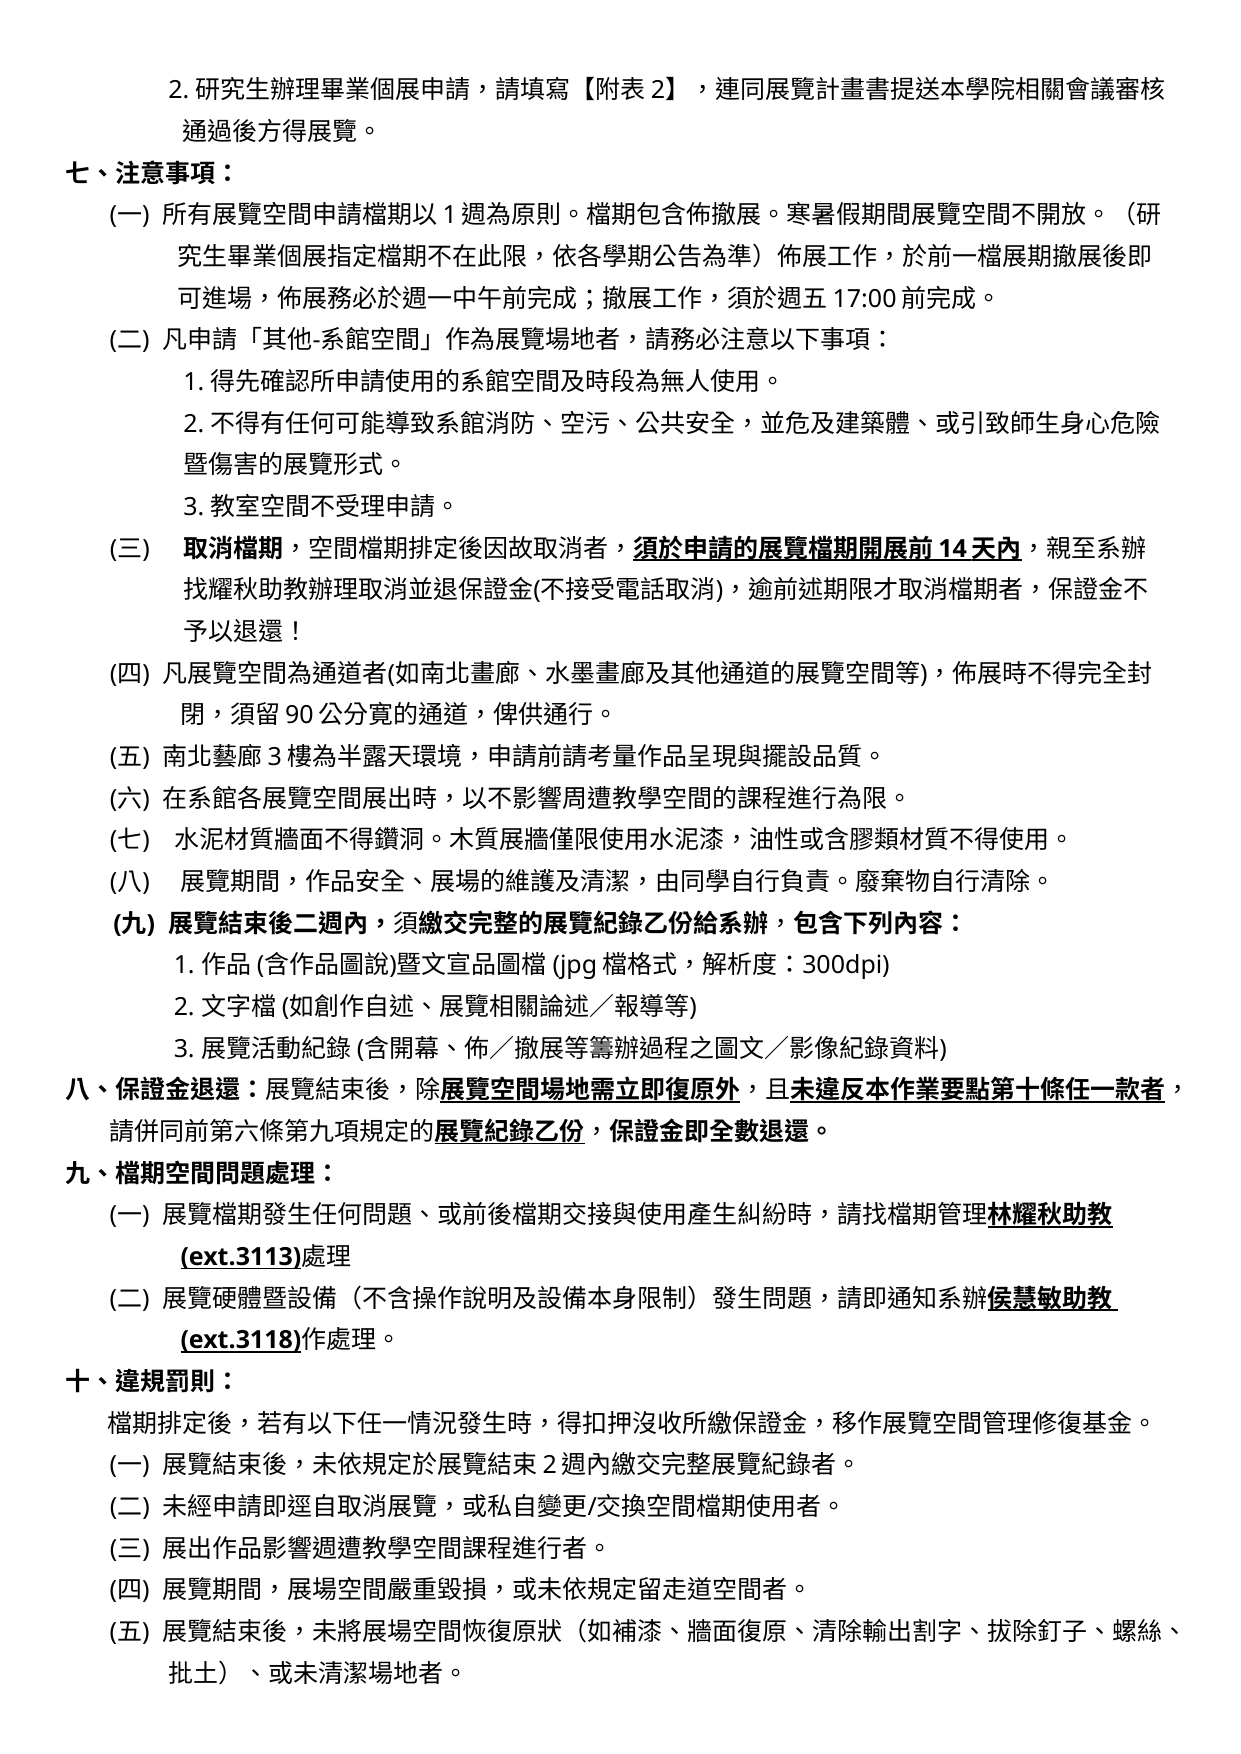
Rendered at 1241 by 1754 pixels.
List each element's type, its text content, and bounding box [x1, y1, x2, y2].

text 3. 展覽活動紀錄 (含開幕、佈／撤展等籌辦過程之圖文／影像紀錄資料) [173, 1023, 1166, 1064]
text (三) 展出作品影響週遭教學空間課程進行者。 [109, 1523, 1166, 1564]
text 2. 不得有任何可能導致系館消防、空污、公共安全，並危及建築體、或引致師生身心危險暨傷害的展覽形式。 [183, 398, 1175, 481]
text (五) 南北藝廊3樓為半露天環境，申請前請考量作品呈現與擺設品質。 [109, 731, 1166, 773]
text 八、保證金退還：展覽結束後，除展覽空間場地需立即復原外，且未違反本作業要點第十條任一款者，請併同前第六條第九項規定的展覽紀錄乙份，保證金即全數退還。 [65, 1064, 1166, 1148]
text (六) 在系館各展覽空間展出時，以不影響周遭教學空間的課程進行為限。 [109, 773, 1166, 814]
text (五) 展覽結束後，未將展場空間恢復原狀（如補漆、牆面復原、清除輸出割字、拔除釘子、螺絲、批土）、或未清潔場地者。 [109, 1606, 1166, 1689]
text 2. 研究生辦理畢業個展申請，請填寫【附表2】，連同展覽計畫書提送本學院相關會議審核通過後方得展覽。 [168, 64, 1175, 148]
text (二) 展覽硬體暨設備（不含操作說明及設備本身限制）發生問題，請即通知系辦侯慧敏助教 (ext.3118)作處理。 [109, 1273, 1166, 1356]
text 3. 教室空間不受理申請。 [183, 481, 1175, 523]
text (四) 凡展覽空間為通道者(如南北畫廊、水墨畫廊及其他通道的展覽空間等)，佈展時不得完全封閉，須留90公分寛的通道，俾供通行。 [109, 648, 1166, 731]
text (一) 所有展覽空間申請檔期以1週為原則。檔期包含佈撤展。寒暑假期間展覽空間不開放。（研究生畢業個展指定檔期不在此限，依各學期公告為準）佈展工作，於前一檔展期撤展後即可進場，佈展務必於週一中午前完成；撤展工作，須於週五17:00前完成。 [109, 189, 1166, 314]
text (一) 展覽檔期發生任何問題、或前後檔期交接與使用產生糾紛時，請找檔期管理林耀秋助教(ext.3113)處理 [109, 1189, 1166, 1273]
text (八) 展覽期間，作品安全、展場的維護及清潔，由同學自行負責。廢棄物自行清除。 [109, 856, 1166, 898]
text (一) 展覽結束後，未依規定於展覽結束2週內繳交完整展覽紀錄者。 [109, 1439, 1166, 1481]
text (七) 水泥材質牆面不得鑽洞。木質展牆僅限使用水泥漆，油性或含膠類材質不得使用。 [109, 814, 1166, 856]
text 十、違規罰則： [65, 1356, 1166, 1398]
text (四) 展覽期間，展場空間嚴重毀損，或未依規定留走道空間者。 [109, 1564, 1166, 1606]
text 1. 得先確認所申請使用的系館空間及時段為無人使用。 [139, 356, 1175, 398]
text (九) 展覽結束後二週內，須繳交完整的展覽紀錄乙份給系辦，包含下列內容： [113, 898, 1166, 939]
text 七、注意事項： [65, 148, 1166, 189]
text 2. 文字檔 (如創作自述、展覽相關論述／報導等) [173, 981, 1166, 1023]
text 1. 作品 (含作品圖說)暨文宣品圖檔 (jpg檔格式，解析度：300dpi) [173, 939, 1166, 981]
text 檔期排定後，若有以下任一情況發生時，得扣押沒收所繳保證金，移作展覽空間管理修復基金。 [77, 1398, 1166, 1439]
text (三) 取消檔期，空間檔期排定後因故取消者，須於申請的展覽檔期開展前14天內，親至系辦找耀秋助教辦理取消並退保證金(不接受電話取消)，逾前述期限才取消檔期者，保證金不予以退還！ [109, 523, 1166, 648]
text 九、檔期空間問題處理： [65, 1148, 1166, 1189]
text (二) 凡申請「其他-系館空間」作為展覽場地者，請務必注意以下事項： [109, 314, 1175, 356]
text (二) 未經申請即逕自取消展覽，或私自變更/交換空間檔期使用者。 [109, 1481, 1166, 1523]
